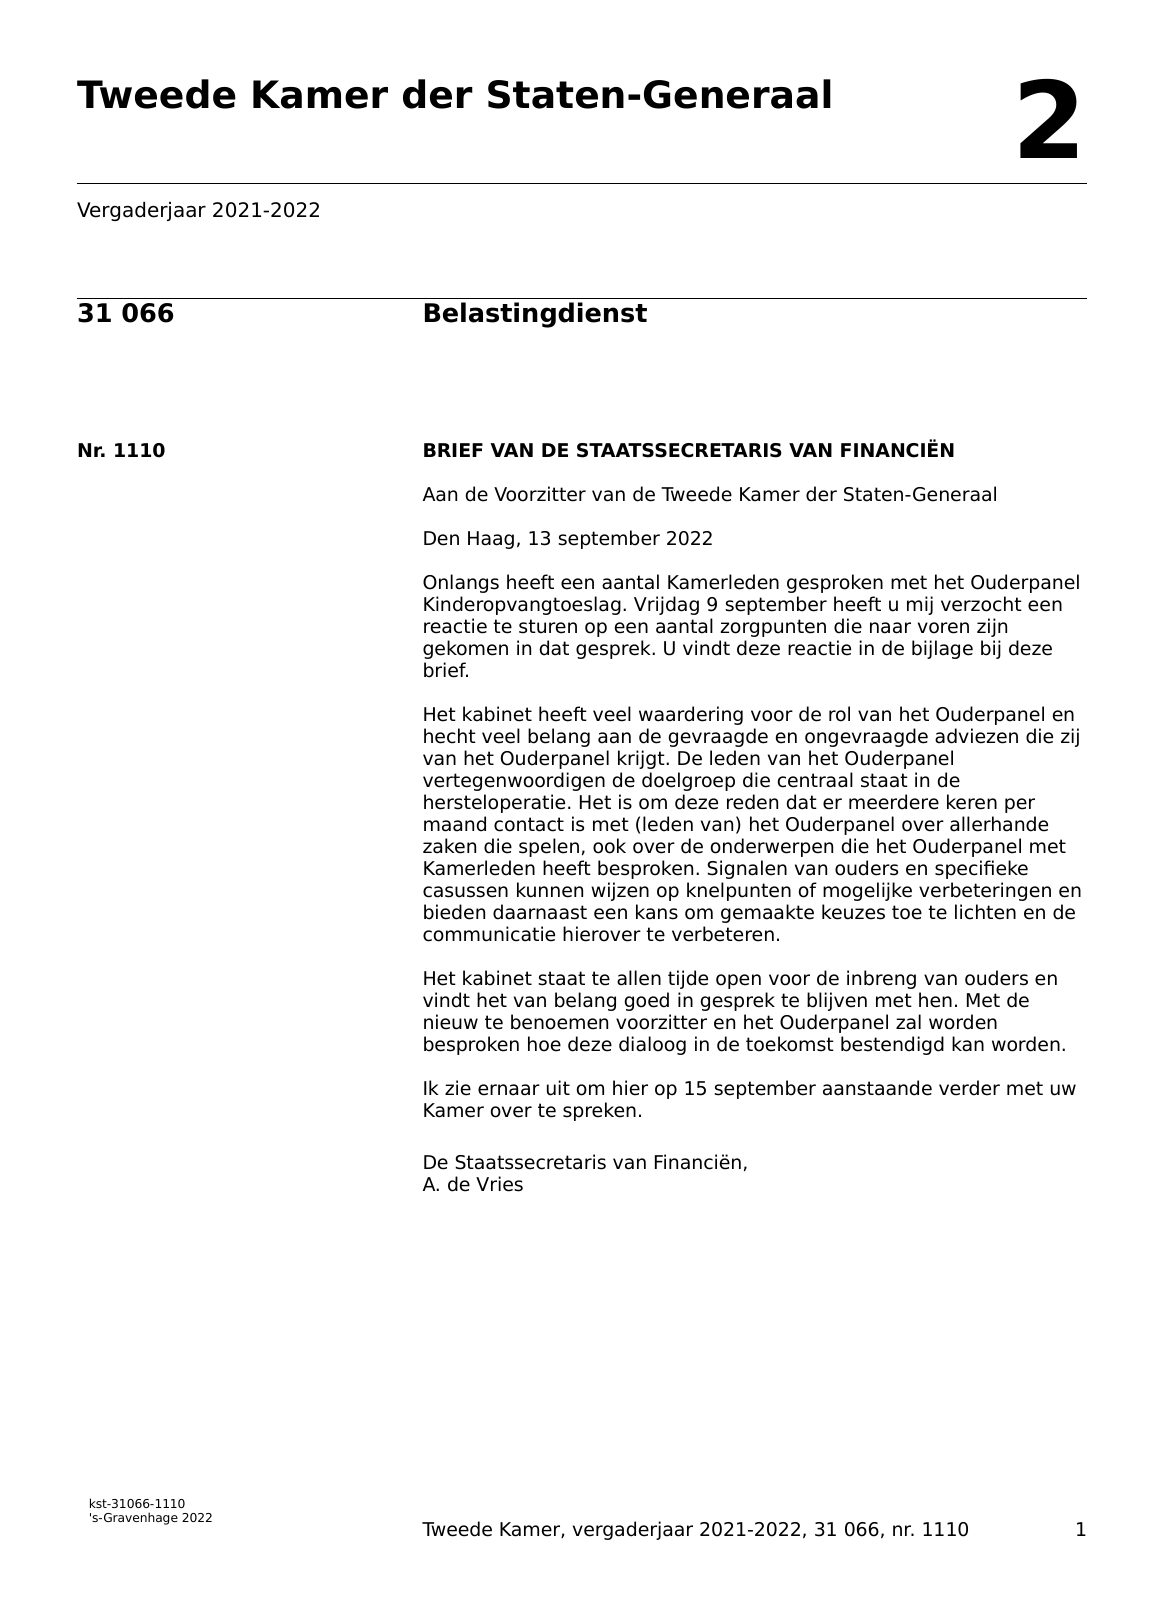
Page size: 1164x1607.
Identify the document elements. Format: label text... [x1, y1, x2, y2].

text 's-Gravenhage 2022 [88, 1511, 323, 1525]
text Onlangs heeft een aantal Kamerleden gesproken met het Ouderpanel Kinderopvangtoeslag. Vrijdag 9 september heeft u mij verzocht een reactie te sturen op een aantal zorgpunten die naar voren zijn gekomen in dat gesprek. U vindt deze reactie in de bijlage bij deze brief. [422, 572, 1087, 682]
text Het kabinet heeft veel waardering voor de rol van het Ouderpanel en hecht veel belang aan de gevraagde en ongevraagde adviezen die zij van het Ouderpanel krijgt. De leden van het Ouderpanel vertegenwoordigen de doelgroep die centraal staat in de hersteloperatie. Het is om deze reden dat er meerdere keren per maand contact is met (leden van) het Ouderpanel over allerhande zaken die spelen, ook over de onderwerpen die het Ouderpanel met Kamerleden heeft besproken. Signalen van ouders en specifieke casussen kunnen wijzen op knelpunten of mogelijke verbeteringen en bieden daarnaast een kans om gemaakte keuzes toe te lichten en de communicatie hierover te verbeteren. [422, 704, 1087, 946]
text Den Haag, 13 september 2022 [422, 528, 1087, 550]
text Ik zie ernaar uit om hier op 15 september aanstaande verder met uw Kamer over te spreken. [422, 1078, 1087, 1122]
table_header Tweede Kamer der Staten-Generaal [77, 59, 886, 183]
subtitle Nr. 1110 BRIEF VAN DE STAATSSECRETARIS VAN FINANCIËN [77, 440, 1087, 462]
text kst-31066-1110 [88, 1497, 323, 1511]
table_cell Vergaderjaar 2021-2022 [77, 184, 1087, 298]
text De Staatssecretaris van Financiën, A. de Vries [422, 1152, 1087, 1196]
text Het kabinet staat te allen tijde open voor de inbreng van ouders en vindt het van belang goed in gesprek te blijven met hen. Met de nieuw te benoemen voorzitter en het Ouderpanel zal worden besproken hoe deze dialoog in de toekomst bestendigd kan worden. [422, 968, 1087, 1056]
table_header 2 [886, 59, 1087, 183]
subtitle 31 066 Belastingdienst [77, 299, 1087, 329]
text Aan de Voorzitter van de Tweede Kamer der Staten-Generaal [422, 484, 1087, 506]
